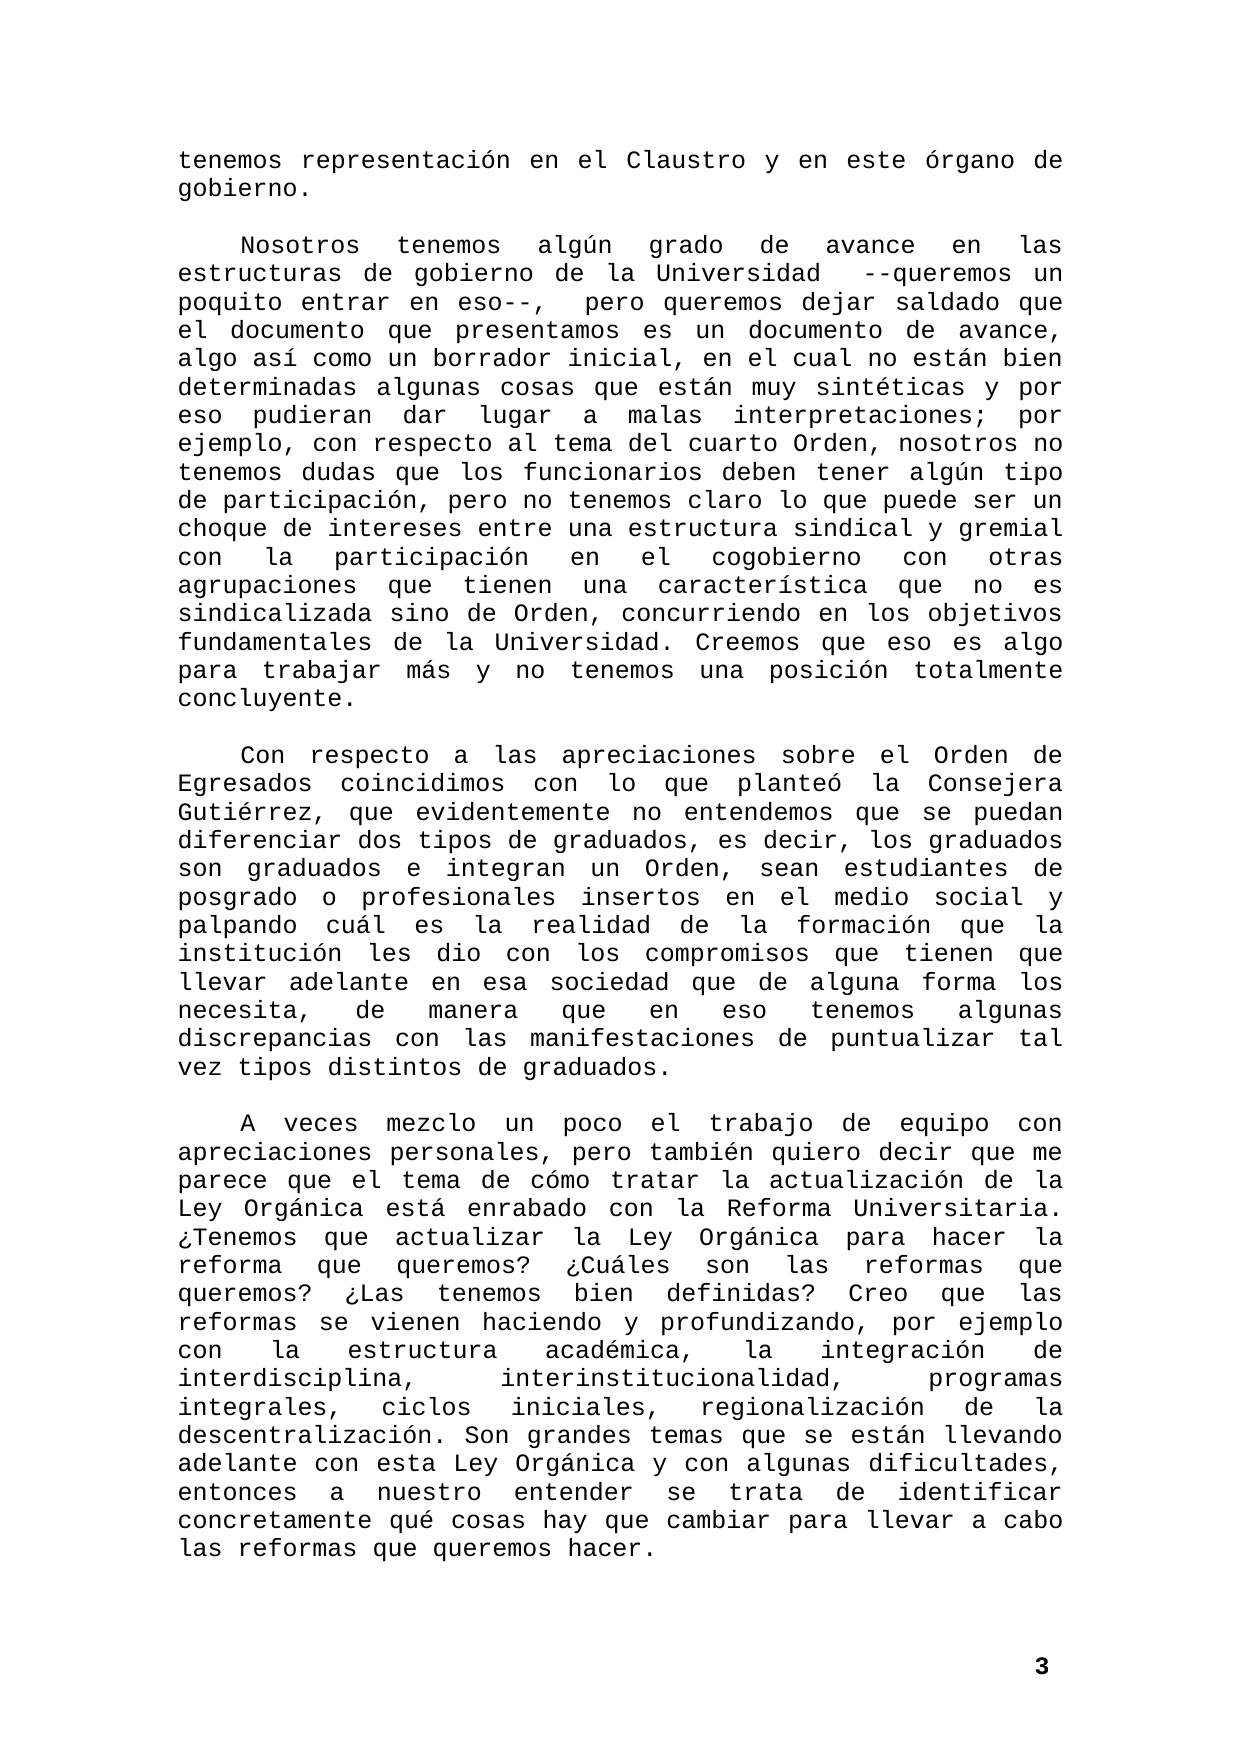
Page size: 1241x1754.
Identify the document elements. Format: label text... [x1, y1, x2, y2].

text tenemos representación en el Claustro y en este órgano de gobierno. [177, 148, 1063, 204]
text Con respecto a las apreciaciones sobre el Orden de Egresados coincidimos con lo que planteó la Consejera Gutiérrez, que evidentemente no entendemos que se puedan diferenciar dos tipos de graduados, es decir, los graduados son graduados e integran un Orden, sean estudiantes de posgrado o profesionales insertos en el medio social y palpando cuál es la realidad de la formación que la institución les dio con los compromisos que tienen que llevar adelante en esa sociedad que de alguna forma los necesita, de manera que en eso tenemos algunas discrepancias con las manifestaciones de puntualizar tal vez tipos distintos de graduados. [177, 743, 1063, 1083]
text A veces mezclo un poco el trabajo de equipo con apreciaciones personales, pero también quiero decir que me parece que el tema de cómo tratar la actualización de la Ley Orgánica está enrabado con la Reforma Universitaria. ¿Tenemos que actualizar la Ley Orgánica para hacer la reforma que queremos? ¿Cuáles son las reformas que queremos? ¿Las tenemos bien definidas? Creo que las reformas se vienen haciendo y profundizando, por ejemplo con la estructura académica, la integración de interdisciplina, interinstitucionalidad, programas integrales, ciclos iniciales, regionalización de la descentralización. Son grandes temas que se están llevando adelante con esta Ley Orgánica y con algunas dificultades, entonces a nuestro entender se trata de identificar concretamente qué cosas hay que cambiar para llevar a cabo las reformas que queremos hacer. [177, 1111, 1063, 1564]
text Nosotros tenemos algún grado de avance en las estructuras de gobierno de la Universidad --queremos un poquito entrar en eso--, pero queremos dejar saldado que el documento que presentamos es un documento de avance, algo así como un borrador inicial, en el cual no están bien determinadas algunas cosas que están muy sintéticas y por eso pudieran dar lugar a malas interpretaciones; por ejemplo, con respecto al tema del cuarto Orden, nosotros no tenemos dudas que los funcionarios deben tener algún tipo de participación, pero no tenemos claro lo que puede ser un choque de intereses entre una estructura sindical y gremial con la participación en el cogobierno con otras agrupaciones que tienen una característica que no es sindicalizada sino de Orden, concurriendo en los objetivos fundamentales de la Universidad. Creemos que eso es algo para trabajar más y no tenemos una posición totalmente concluyente. [177, 233, 1063, 714]
